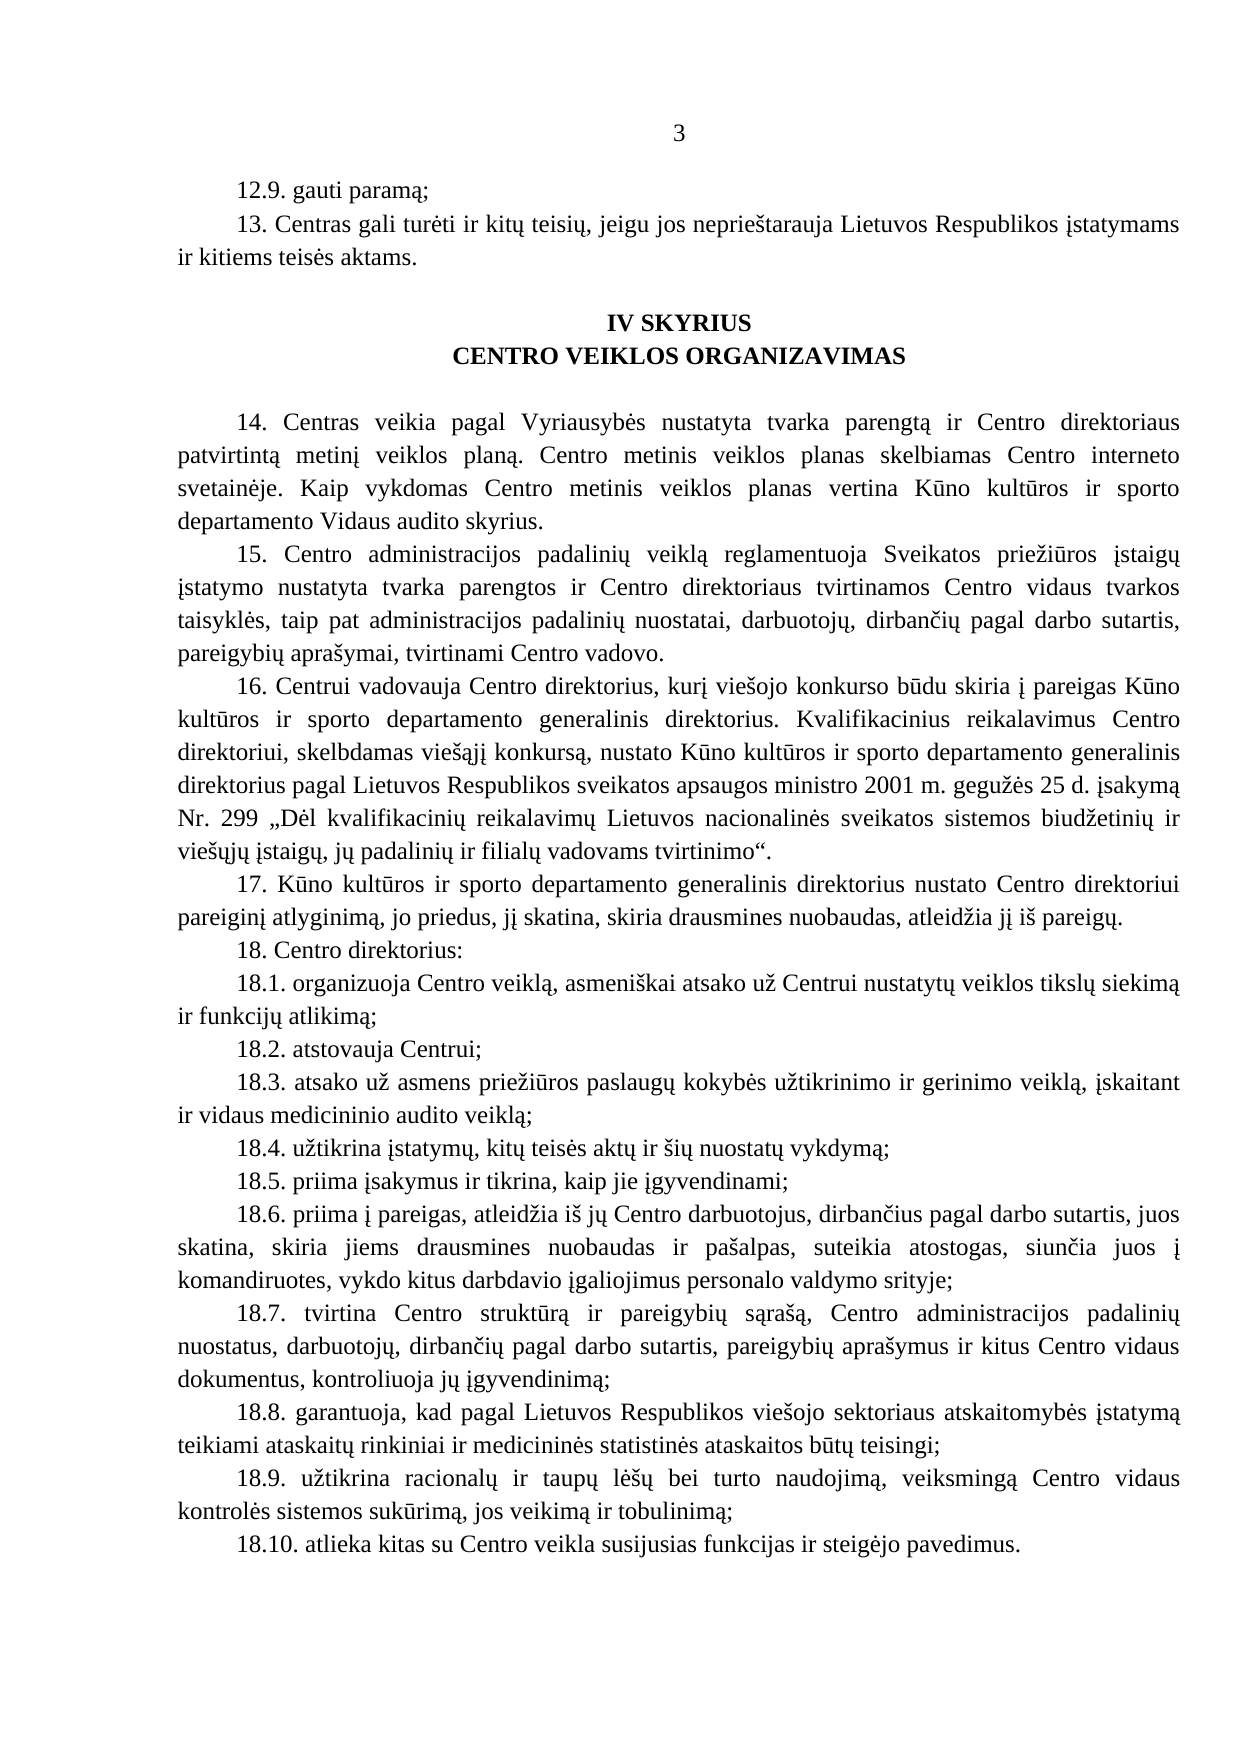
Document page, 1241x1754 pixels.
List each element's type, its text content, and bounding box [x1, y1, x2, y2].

text 12.9. gauti paramą; [177, 176, 1181, 204]
text 15. Centro administracijos padalinių veiklą reglamentuoja Sveikatos priežiūros įstaigų įstatymo nustatyta tvarka parengtos ir Centro direktoriaus tvirtinamos Centro vidaus tvarkos taisyklės, taip pat administracijos padalinių nuostatai, darbuotojų, dirbančių pagal darbo sutartis, pareigybių aprašymai, tvirtinami Centro vadovo. [177, 539, 1181, 667]
text 18.8. garantuoja, kad pagal Lietuvos Respublikos viešojo sektoriaus atskaitomybės įstatymą teikiami ataskaitų rinkiniai ir medicininės statistinės ataskaitos būtų teisingi; [177, 1397, 1181, 1459]
text 18.2. atstovauja Centrui; [177, 1034, 1181, 1063]
text 18.10. atlieka kitas su Centro veikla susijusias funkcijas ir steigėjo pavedimus. [177, 1529, 1181, 1558]
text 17. Kūno kultūros ir sporto departamento generalinis direktorius nustato Centro direktoriui pareiginį atlyginimą, jo priedus, jį skatina, skiria drausmines nuobaudas, atleidžia jį iš pareigų. [177, 869, 1181, 931]
text IV SKYRIUS [177, 308, 1181, 336]
text 18.4. užtikrina įstatymų, kitų teisės aktų ir šių nuostatų vykdymą; [177, 1133, 1181, 1162]
text CENTRO VEIKLOS ORGANIZAVIMAS [177, 341, 1181, 369]
text 18.9. užtikrina racionalų ir taupų lėšų bei turto naudojimą, veiksmingą Centro vidaus kontrolės sistemos sukūrimą, jos veikimą ir tobulinimą; [177, 1463, 1181, 1525]
text 18.3. atsako už asmens priežiūros paslaugų kokybės užtikrinimo ir gerinimo veiklą, įskaitant ir vidaus medicininio audito veiklą; [177, 1067, 1181, 1129]
text 13. Centras gali turėti ir kitų teisių, jeigu jos neprieštarauja Lietuvos Respublikos įstatymams ir kitiems teisės aktams. [177, 209, 1181, 270]
text 18.1. organizuoja Centro veiklą, asmeniškai atsako už Centrui nustatytų veiklos tikslų siekimą ir funkcijų atlikimą; [177, 968, 1181, 1030]
text 14. Centras veikia pagal Vyriausybės nustatyta tvarka parengtą ir Centro direktoriaus patvirtintą metinį veiklos planą. Centro metinis veiklos planas skelbiamas Centro interneto svetainėje. Kaip vykdomas Centro metinis veiklos planas vertina Kūno kultūros ir sporto departamento Vidaus audito skyrius. [177, 407, 1181, 534]
text 18. Centro direktorius: [177, 935, 1181, 964]
text 18.5. priima įsakymus ir tikrina, kaip jie įgyvendinami; [177, 1166, 1181, 1195]
text 18.6. priima į pareigas, atleidžia iš jų Centro darbuotojus, dirbančius pagal darbo sutartis, juos skatina, skiria jiems drausmines nuobaudas ir pašalpas, suteikia atostogas, siunčia juos į komandiruotes, vykdo kitus darbdavio įgaliojimus personalo valdymo srityje; [177, 1199, 1181, 1294]
text 16. Centrui vadovauja Centro direktorius, kurį viešojo konkurso būdu skiria į pareigas Kūno kultūros ir sporto departamento generalinis direktorius. Kvalifikacinius reikalavimus Centro direktoriui, skelbdamas viešąjį konkursą, nustato Kūno kultūros ir sporto departamento generalinis direktorius pagal Lietuvos Respublikos sveikatos apsaugos ministro 2001 m. gegužės 25 d. įsakymą Nr. 299 „Dėl kvalifikacinių reikalavimų Lietuvos nacionalinės sveikatos sistemos biudžetinių ir viešųjų įstaigų, jų padalinių ir filialų vadovams tvirtinimo“. [177, 671, 1181, 865]
text 18.7. tvirtina Centro struktūrą ir pareigybių sąrašą, Centro administracijos padalinių nuostatus, darbuotojų, dirbančių pagal darbo sutartis, pareigybių aprašymus ir kitus Centro vidaus dokumentus, kontroliuoja jų įgyvendinimą; [177, 1298, 1181, 1393]
